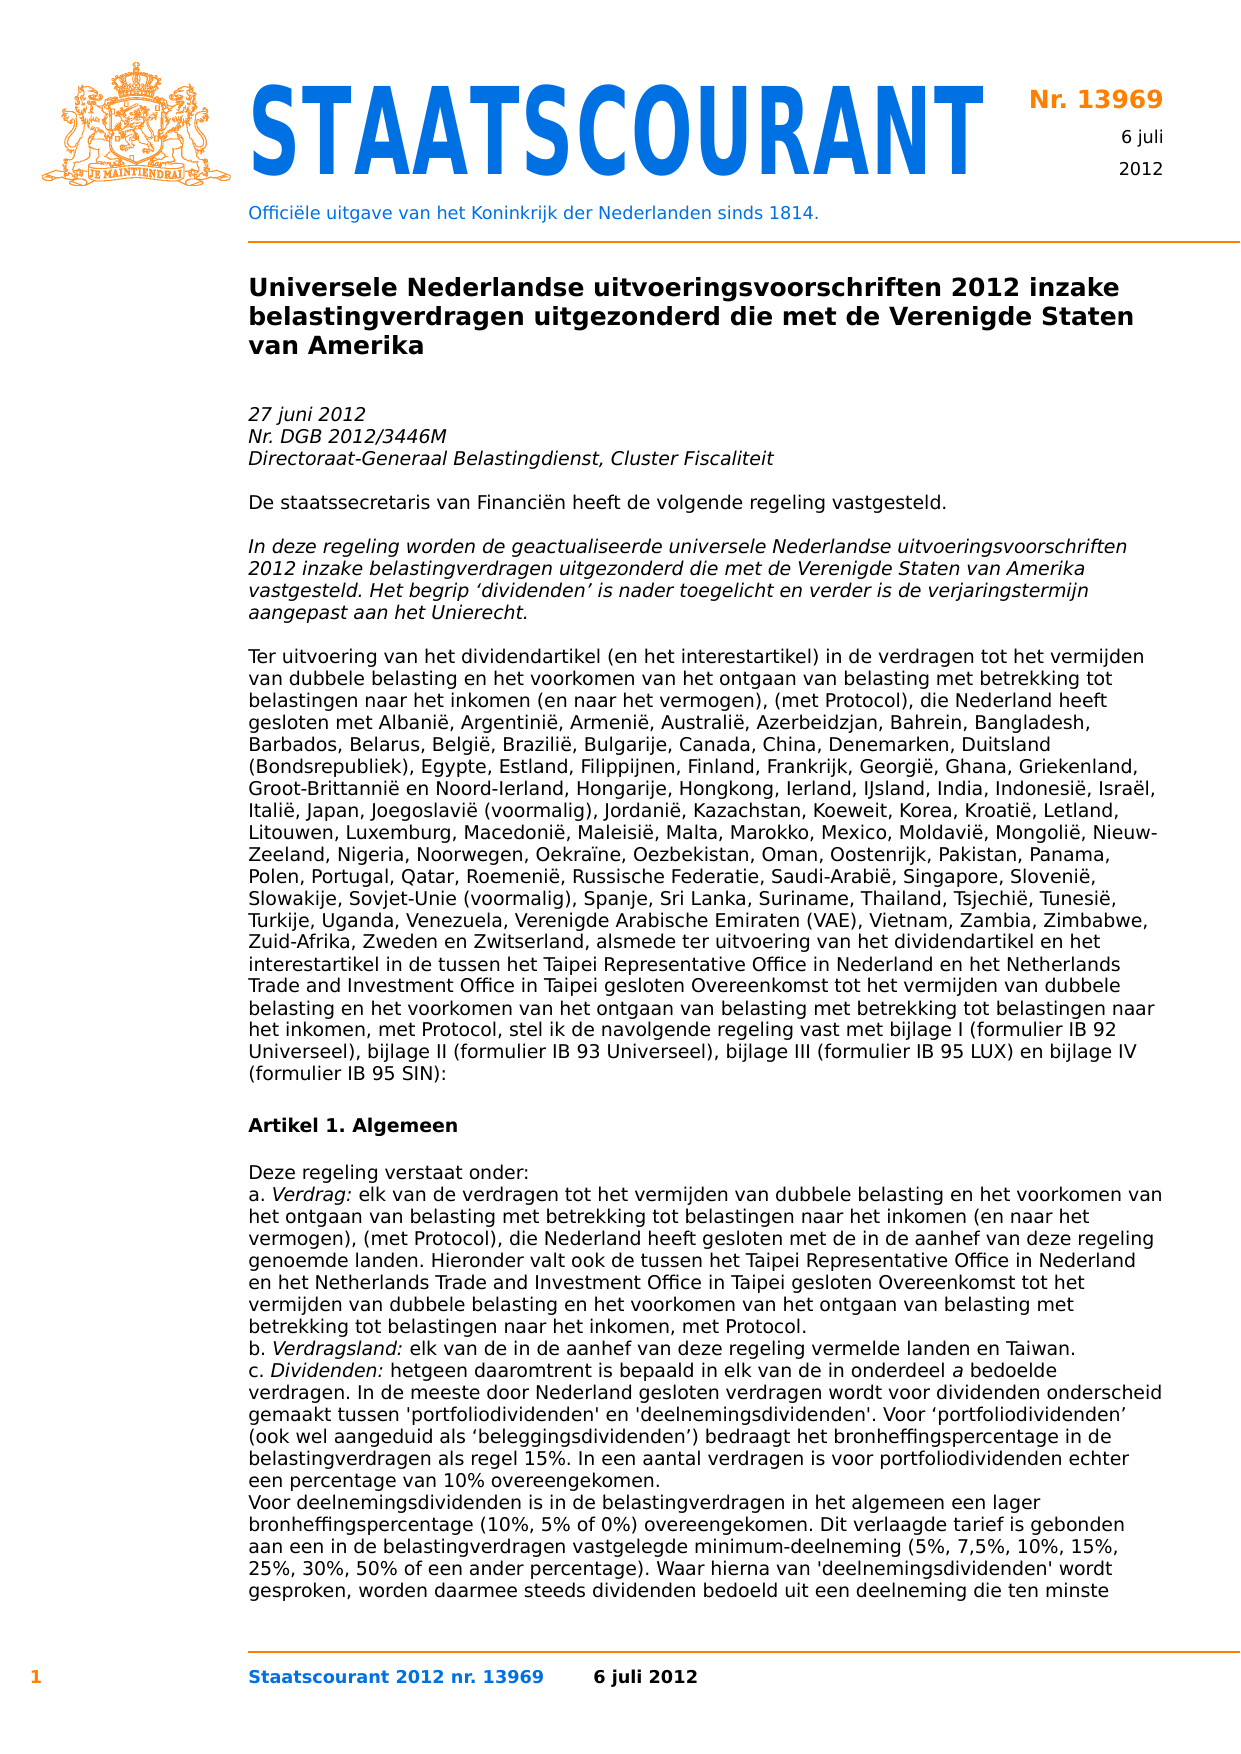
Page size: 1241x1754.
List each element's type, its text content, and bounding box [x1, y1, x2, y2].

subtitle Universele Nederlandse uitvoeringsvoorschriften 2012 inzake belastingverdragen uitgezonderd die met de Verenigde Staten van Amerika [248, 273, 1163, 361]
text Directoraat-Generaal Belastingdienst, Cluster Fiscaliteit [248, 448, 1163, 470]
subtitle Artikel 1. Algemeen [248, 1115, 1163, 1137]
table_header [25, 62, 248, 241]
text Nr. DGB 2012/3446M [248, 426, 1163, 448]
text In deze regeling worden de geactualiseerde universele Nederlandse uitvoeringsvoorschriften 2012 inzake belastingverdragen uitgezonderd die met de Verenigde Staten van Amerika vastgesteld. Het begrip ‘dividenden’ is nader toegelicht en verder is de verjaringstermijn aangepast aan het Unierecht. [248, 536, 1163, 624]
picture [41, 62, 231, 186]
text Ter uitvoering van het dividendartikel (en het interestartikel) in de verdragen tot het vermijden van dubbele belasting en het voorkomen van het ontgaan van belasting met betrekking tot belastingen naar het inkomen (en naar het vermogen), (met Protocol), die Nederland heeft gesloten met Albanië, Argentinië, Armenië, Australië, Azerbeidzjan, Bahrein, Bangladesh, Barbados, Belarus, België, Brazilië, Bulgarije, Canada, China, Denemarken, Duitsland (Bondsrepubliek), Egypte, Estland, Filippijnen, Finland, Frankrijk, Georgië, Ghana, Griekenland, Groot-Brittannië en Noord-Ierland, Hongarije, Hongkong, Ierland, IJsland, India, Indonesië, Israël, Italië, Japan, Joegoslavië (voormalig), Jordanië, Kazachstan, Koeweit, Korea, Kroatië, Letland, Litouwen, Luxemburg, Macedonië, Maleisië, Malta, Marokko, Mexico, Moldavië, Mongolië, Nieuw-Zeeland, Nigeria, Noorwegen, Oekraïne, Oezbekistan, Oman, Oostenrijk, Pakistan, Panama, Polen, Portugal, Qatar, Roemenië, Russische Federatie, Saudi-Arabië, Singapore, Slovenië, Slowakije, Sovjet-Unie (voormalig), Spanje, Sri Lanka, Suriname, Thailand, Tsjechië, Tunesië, Turkije, Uganda, Venezuela, Verenigde Arabische Emiraten (VAE), Vietnam, Zambia, Zimbabwe, Zuid-Afrika, Zweden en Zwitserland, alsmede ter uitvoering van het dividendartikel en het interestartikel in de tussen het Taipei Representative Office in Nederland en het Netherlands Trade and Investment Office in Taipei gesloten Overeenkomst tot het vermijden van dubbele belasting en het voorkomen van het ontgaan van belasting met betrekking tot belastingen naar het inkomen, met Protocol, stel ik de navolgende regeling vast met bijlage I (formulier IB 92 Universeel), bijlage II (formulier IB 93 Universeel), bijlage III (formulier IB 95 LUX) en bijlage IV (formulier IB 95 SIN): [248, 646, 1163, 1085]
table_header STAATSCOURANT [248, 62, 998, 203]
text 27 juni 2012 [248, 404, 1163, 426]
table_header Nr. 13969 [998, 62, 1240, 121]
table_cell Officiële uitgave van het Koninkrijk der Nederlanden sinds 1814. [248, 203, 1240, 241]
text c. Dividenden: hetgeen daaromtrent is bepaald in elk van de in onderdeel a bedoelde verdragen. In de meeste door Nederland gesloten verdragen wordt voor dividenden onderscheid gemaakt tussen 'portfoliodividenden' en 'deelnemingsdividenden'. Voor ‘portfoliodividenden’ (ook wel aangeduid als ‘beleggingsdividenden’) bedraagt het bronheffingspercentage in de belastingverdragen als regel 15%. In een aantal verdragen is voor portfoliodividenden echter een percentage van 10% overeengekomen. [248, 1360, 1163, 1492]
text De staatssecretaris van Financiën heeft de volgende regeling vastgesteld. [248, 492, 1163, 514]
text b. Verdragsland: elk van de in de aanhef van deze regeling vermelde landen en Taiwan. [248, 1338, 1163, 1360]
text Voor deelnemingsdividenden is in de belastingverdragen in het algemeen een lager bronheffingspercentage (10%, 5% of 0%) overeengekomen. Dit verlaagde tarief is gebonden aan een in de belastingverdragen vastgelegde minimum-deelneming (5%, 7,5%, 10%, 15%, 25%, 30%, 50% of een ander percentage). Waar hierna van 'deelnemingsdividenden' wordt gesproken, worden daarmee steeds dividenden bedoeld uit een deelneming die ten minste [248, 1492, 1163, 1602]
table_cell 2012 [998, 153, 1240, 203]
text Deze regeling verstaat onder: [248, 1162, 1163, 1184]
table_cell 6 juli [998, 121, 1240, 153]
text a. Verdrag: elk van de verdragen tot het vermijden van dubbele belasting en het voorkomen van het ontgaan van belasting met betrekking tot belastingen naar het inkomen (en naar het vermogen), (met Protocol), die Nederland heeft gesloten met de in de aanhef van deze regeling genoemde landen. Hieronder valt ook de tussen het Taipei Representative Office in Nederland en het Netherlands Trade and Investment Office in Taipei gesloten Overeenkomst tot het vermijden van dubbele belasting en het voorkomen van het ontgaan van belasting met betrekking tot belastingen naar het inkomen, met Protocol. [248, 1184, 1163, 1338]
